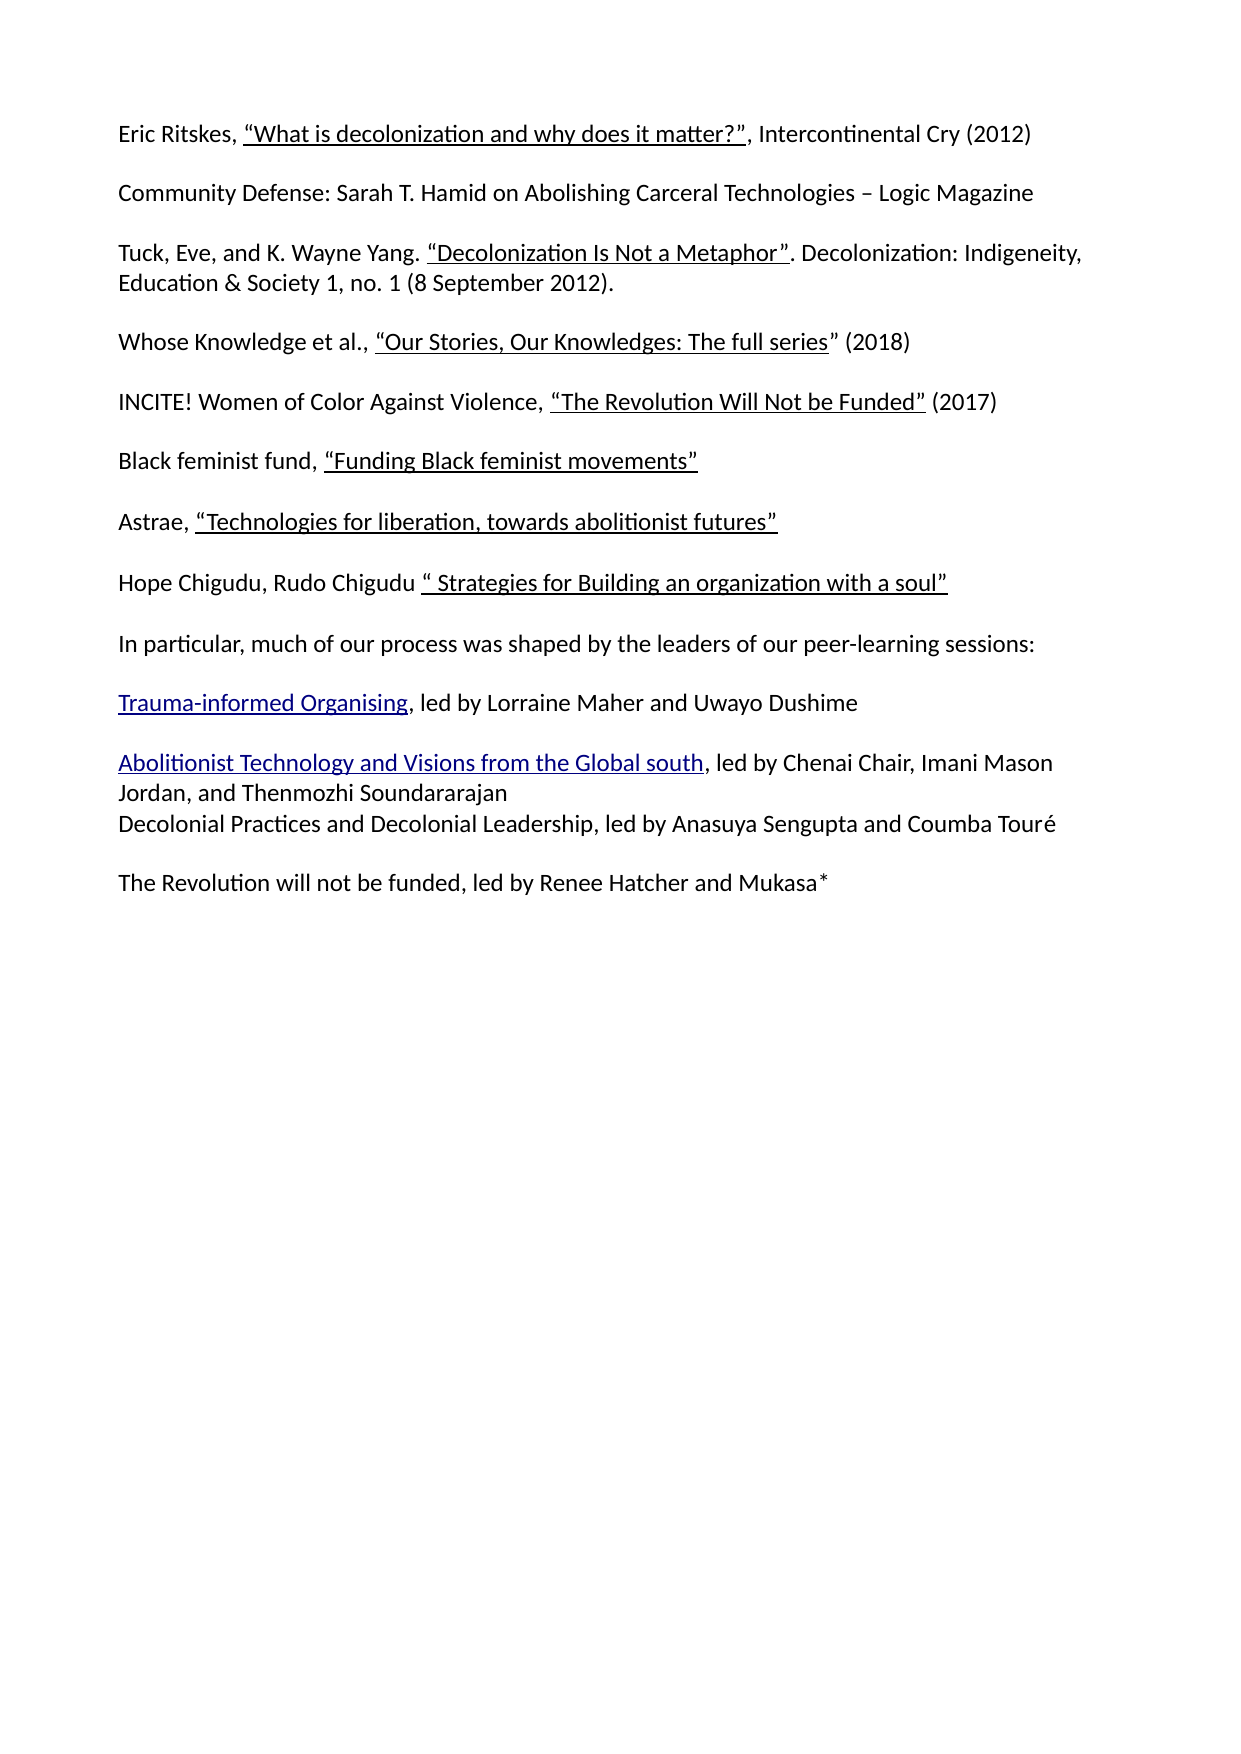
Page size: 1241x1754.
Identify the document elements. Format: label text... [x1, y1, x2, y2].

text Astrae, “Technologies for liberation, towards abolitionist futures” [118, 506, 1122, 537]
text Eric Ritskes, “What is decolonization and why does it matter?”, Intercontinental Cry (2012) [118, 118, 1122, 149]
text INCITE! Women of Color Against Violence, “The Revolution Will Not be Funded” (2017) [118, 386, 1122, 416]
text Trauma-informed Organising, led by Lorraine Maher and Uwayo Dushime [118, 687, 1122, 718]
text The Revolution will not be funded, led by Renee Hatcher and Mukasa* [118, 867, 1122, 897]
text Black feminist fund, “Funding Black feminist movements” [118, 445, 1122, 476]
text In particular, much of our process was shaped by the leaders of our peer-learning sessions: [118, 628, 1122, 659]
text Abolitionist Technology and Visions from the Global south, led by Chenai Chair, Imani Mason Jordan, and Thenmozhi Soundararajan [118, 747, 1122, 808]
text Community Defense: Sarah T. Hamid on Abolishing Carceral Technologies – Logic Magazine [118, 177, 1122, 208]
text Hope Chigudu, Rudo Chigudu “ Strategies for Building an organization with a soul” [118, 567, 1122, 598]
text Whose Knowledge et al., “Our Stories, Our Knowledges: The full series” (2018) [118, 326, 1122, 357]
text Tuck, Eve, and K. Wayne Yang. “Decolonization Is Not a Metaphor”. Decolonization: Indigeneity, Education & Society 1, no. 1 (8 September 2012). [118, 237, 1122, 298]
text Decolonial Practices and Decolonial Leadership, led by Anasuya Sengupta and Coumba Touré [118, 808, 1122, 838]
